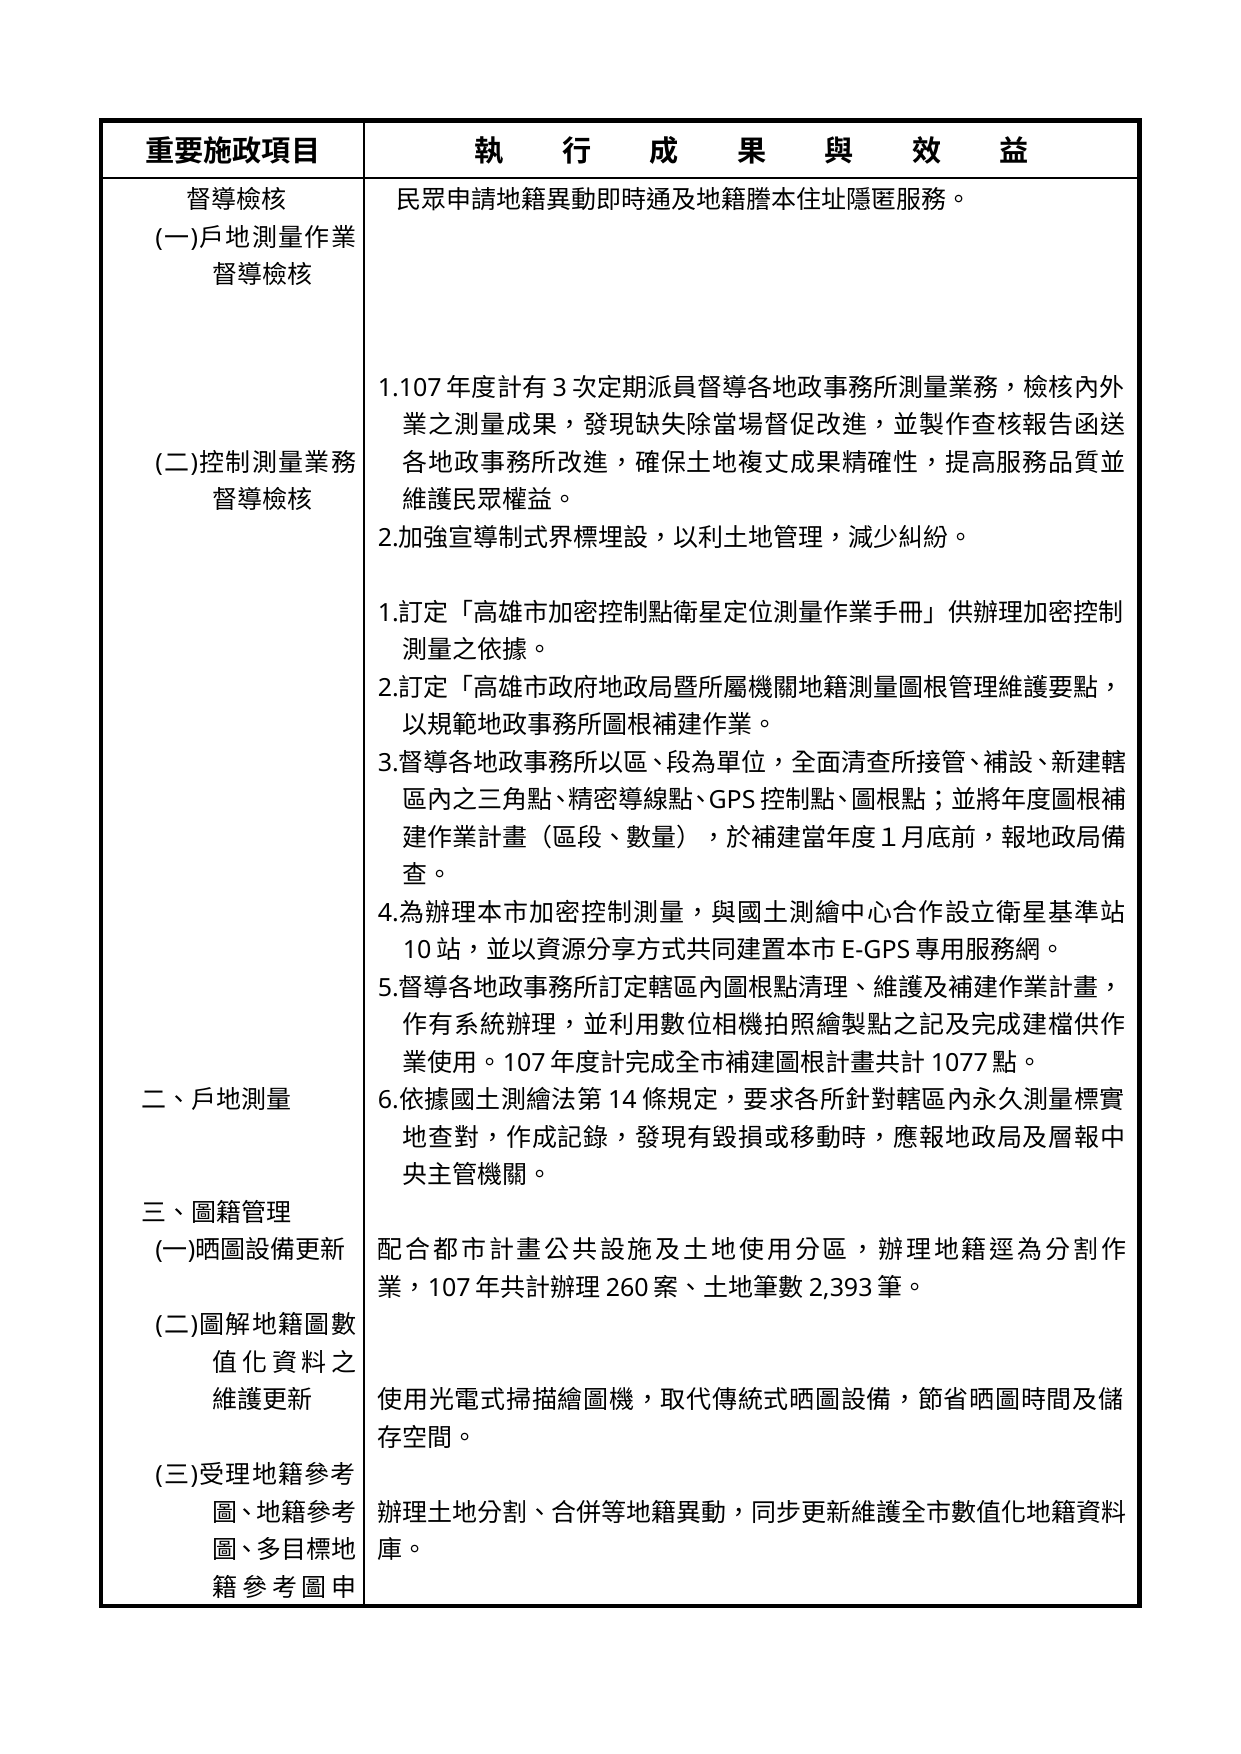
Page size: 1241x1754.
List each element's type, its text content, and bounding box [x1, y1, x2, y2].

table_header 重要施政項目 [103, 123, 363, 177]
table_cell 督導檢核 (一)戶地測量作業督導檢核 (二)控制測量業務督導檢核 二、戶地測量 三、圖籍管理 (一)晒圖設備更新 (二)圖解地籍圖數值化資料之維護更新 (三)受理地籍參考圖、地籍參考圖、多目標地籍參考圖申 [103, 179, 363, 1604]
table_header 執 行 成 果 與 效 益 [365, 123, 1137, 177]
table_cell 1.為拓展地政為民服務高效優質理念，民眾可就近至本市任一地政事務所辦理簡易登記、抵押權全部類型、贈與、買賣及繼承等案件，方便省時。107年度計受理跨所申辦案件共82,071件。 2.定期查核各地政事務所土地登記業務，107年計查核3次，並加強督導地籍資料庫管理及地籍資料統計。 3.運用資訊技術，完成各項地籍資料掃描作業，建立跨所查詢機制，落實地政e化服務。107年受理線上調閱共5,193件，計38,471張。 4.建置「地籍異動即時通」系統，民眾可臨櫃或利用自然人憑證透過網路申請，達到防堵不法事件發生，107年共計受理1523人申請。 5.邀請專家、學者，積極辦理專業訓練講習，107年度共舉辦8場講習會。 1.設置不動產糾紛調處委員會，遴聘專業及公正人士，解決不動產糾紛事宜。 2.宣導民眾透過不動產糾紛調處，解決共有土地紛爭，提高共有土地利用效能，並疏減訟源。107年共受理5件不動產糾紛調處案。 1.執行地籍清理實施計畫，已完成14類土地之清查公告，土地計7,697筆，總完成清理比例達97.46%。 2.辦理地籍清理未能釐清權屬土地代為標售作業，至107年共計標脫112筆土地，總標出金額為新台幣1億2,466萬9,294元，達到健全地籍管理及促進土地利用之目標。 1.執行逾期未辦繼承登記土地列冊管理事項，健全地籍及促進地利。 107年列冊管理土地3,855筆、建物341棟。 2.積極宣導民眾辦理繼承登記，107年計到府訪查788件，訪查成功件數計675件；訪查後辦竣繼承及申請暫緩列冊管理件數計181件。 3.列冊管理期滿仍未辦理繼承登記之土地、建物移請國有財產署公開標售作業計土地857筆、建物24棟(戶)。 確切審視各地政事務所編報之各項地籍統計表報資料，並以網際網路傳送中央機關及本府主計處，隨時掌握統計資訊，俾利行政決策運用。 1.依土地法第20條規定，辦理外國人申請購置、移轉土地或設定土地權利案件之核准事項。 2.107年依法核准備查外國人購置及移轉土地權利共182件，其中核准外國人（含外商銀行）取得所有權案件計117件、土地142筆，建物121棟（戶）；核准移轉所有權案件65件、土地111筆，建物57棟（戶）。 1.受理大陸地區人民依「大陸地區人民在臺灣地區取得設定或移轉不動產物權許可辦法」申請購置、移轉土地等有關之申請事項，並陳轉內政部審核許可。 2.經內政部許可列冊管理大陸地區人民取得、設定或移轉不動產物權，共計130件、土地165筆、建物134棟。 1.截至107年止本市申請地政士開業登記計1,197人，登記助理員763人，地政士登記簽證人10人。 2.依地政士法第8條規定，開業執照有期限4年，期滿前應檢附証明文件申請換發或加註延長有效期限。107年受理申請開業執照核發及變更計687件、登記助理員備查計95件。 3.依地政士法規定執行查處作業，全年檢查（輔導）35人次，處以罰鍰5件，落實地政士專業證照制度，提昇地政士服務素質。 1.截至107年底申請不動產經紀業經營許可752家，設立備查622家，核發不動產經紀人證書1,144張。 2.107年受理申請本市不動產經紀業經營許可及變更計77件、不動產經紀業設立及變更備查計1,518件、不動產經紀人證書核發及換證計372件。 3.因應內政部訂定不動產經紀業個人資料檔案安全維護管理辦法，積極輔導業者依規定訂定個人資料檔案安全維護計畫並完成備查，截至107年底止，計輔導603件完成備查。 4.實地查核不動產經紀業執行業務情形，全年檢查159家次，處以罰鍰16件，落實人必歸業、業必歸會規定，取締非法，輔導合法業者依法執業，維護不動產交易安全。 積極協處成屋仲介消費爭議，促請業者妥適處理，主動檢查業者執業情形，107年共協處成屋仲介消費爭議申訴案80件，尚在辦理中9件，經協處及二次申訴調解結果計47件達成和解，化解消費糾紛，保護消費者權益。 1.內政部為健全租賃住宅市場，保障租賃當事人權益，發展租賃住宅服務業，訂有「租賃住宅市場發展及管理條例」並於106年12月27日公布、自107年6月27日開始施行，截至107年12月31日止，本市辦竣租賃住宅服務業許可家數計有66家，辦竣租賃住宅服務業登記並取得登記證者計有15家。 2.製作電子和紙本「租賃專法宣導摺頁」、電腦動畫及相關宣導品，透過本局網站、臉書粉絲專頁及高雄房地產億年旺網站等積極宣導，並透過電台媒體或大眾交通工具平面廣告積極向民眾宣導租賃專法新制。 3.於網頁建置「租賃新法專區」，彙整相關申請書件及法令供民眾自行下載參閱並派員至本市大專院校房東座談會、大樓住戶大會、重測說明會及原住民鄉等地，向民眾宣導。 1.網站建置「優質服務電子書櫥窗」，提供編製之「不動產交易安全參考手冊」、「不動產交易參考指南」、「不動產交易教戰手冊」等電子書，供民眾於線上閱讀，以提升民眾不動產交易常識，減少不動產消費糾紛，並響應政府無紙化政策之推行。 2.利用「高雄房地產億年旺網站」，不定期發表不動產專欄、刊登最新法令及不動產訊息，並免費提供民眾、業者線上刊登出售、租物件，促進不動產交易市場資訊透明化，提升不動產交易安全。 3.為不動產交易安全暨實價登錄政令宣導製作宣導品，於地政局舉辦之見證土地開發成果大型音樂會，及市府勞工局、大社區公所舉辦之大型活動設置宣導攤位發送民眾，現場提供專人諮詢，並提供不動產交易各類定型化契約書範本及實價登錄政令宣導摺頁供民眾索取，以達宣導之目的，另於市府消費者服務中心、不動產經紀業及地政士公會及本市各地政事務所放置上開宣導摺頁，以達多元宣導不動產交易資訊之目的。 4.推出「客製化地政快捷專車」服務，利用大樓區分所有權人會議、 重測說明會等活動中宣導租賃定型化契約相關內容，並於現場受理 民眾申請地籍異動即時通及地籍謄本住址隱匿服務。 1.107年度計有3次定期派員督導各地政事務所測量業務，檢核內外業之測量成果，發現缺失除當場督促改進，並製作查核報告函送各地政事務所改進，確保土地複丈成果精確性，提高服務品質並維護民眾權益。 2.加強宣導制式界標埋設，以利土地管理，減少糾紛。 1.訂定「高雄市加密控制點衛星定位測量作業手冊」供辦理加密控制測量之依據。 2.訂定「高雄市政府地政局暨所屬機關地籍測量圖根管理維護要點，以規範地政事務所圖根補建作業。 3.督導各地政事務所以區、段為單位，全面清查所接管、補設、新建轄區內之三角點、精密導線點、GPS控制點、圖根點；並將年度圖根補建作業計畫（區段、數量），於補建當年度１月底前，報地政局備查。 4.為辦理本市加密控制測量，與國土測繪中心合作設立衛星基準站10站，並以資源分享方式共同建置本市E-GPS專用服務網。 5.督導各地政事務所訂定轄區內圖根點清理、維護及補建作業計畫，作有系統辦理，並利用數位相機拍照繪製點之記及完成建檔供作業使用。107年度計完成全市補建圖根計畫共計1077點。 6.依據國土測繪法第14條規定，要求各所針對轄區內永久測量標實地查對，作成記錄，發現有毀損或移動時，應報地政局及層報中央主管機關。 配合都市計畫公共設施及土地使用分區，辦理地籍逕為分割作業，107年共計辦理260案、土地筆數2,393筆。 使用光電式掃描繪圖機，取代傳統式晒圖設備，節省晒圖時間及儲存空間。 辦理土地分割、合併等地籍異動，同步更新維護全市數值化地籍資料庫。 107年度受理民眾申請地籍參考圖及建物測量成果圖謄本84,015件，116,798張、地籍參考圖56件164幅，多目標地籍參考圖176件、419幅。 107年度辦理鳳山區牛潮埔段、大社區保安段及橋頭區橋北段，共6,234筆土地，透過現況測量方式，解決地籍圖圖幅接合問題，達成整段圖籍整合及管理之目標，以解決圖簿不符情形，提高土地複丈成果品質。 1.107年度地籍圖重測計畫辦理面積計1,691公頃、10,896筆土地，實際完成面積1,791公頃、11,828筆土地，重測區範圍涵蓋內門、杉林、岡山、六龜、阿蓮、大樹、林園、大社、茂林等9行政區。 2.依據「土地法」、「地籍測量實施規則」等相關法令規定，調處土地重測經界糾紛，減少訴訟。 1.督導地政局所屬各地政事務所積極蒐集土地買賣價格或收益價格實例，107年蒐集買賣實例計3,349件、4,505筆；收益實例205件、233筆。 2.依各項影響地價因素積極檢討本市地價區段劃分之合理性，經通盤檢討後，劃分為11,090個地價區段。 3.編製108年公告土地現值評議表提請本市地價及標準地價評議委員會評議，108年全市公告土地現值平均調幅為0.33%，並如期於108年1月1日公告。 107年4月及10月編製各使用分區面積及平均區段地價表、地價指數動態分析及環比指數表等，報送內政部據以編製當期都市地區地價指數成果，並分別於每年1月15日及7月15日定期發布。本市107年第1期及第2期地價總指數分別為99.99%及100.19%，分別較上期下跌0.01％及上漲0.19％。 定期彙整不動產成交案件實際資訊申報資料報送內政部辦理揭露公布，俾供民眾查閱，107年計報送36,970件，揭露率95.23%。 配合府內外各需地機關徵收工程用地取得計畫，審慎辦理土地徵收補償市價查估作業，作為需地機關報送徵收計畫計算徵收補償價額之基準。107年辦理土地徵收補償市價查估作業計27案，除2案完成查估作業後需地機關提請撤案，其餘25案皆已完成查估作業並經評定通過。 1.107年地價基準地選定226點，成果報告及代表基準地查估作業書表等資料已於107年10月18日陳報內政部審議後照案通過。 2.以鼓山區龍華段八小段2420地號土地（商5）及左營區新庄段十三小段1409地號土地（住5）為本市商業區及住宅區代表基準地。 107年召開6次地價及標準地價評議委員會，計評定通過41案。 1.為落實專業證照制度、健全不動產估價師制度，辦理不動產估價師開業管理，截至107年計有49位。 2.107年受理開業登記(包含核發、換發開業證書)計17件，其他變更登記、遷移至他縣市、註銷登記計10件；均依規定程序審核後，報送內政部備查及刊登公報在案。 為配合稅捐稽徵處作業，依平均地權條例施行細則第38條規定，並按工務局函送之都市計畫公共設施完竣地區範圍圖，編造公共設施完竣地區土地清冊，計55筆原課徵田賦(停徵）土地，於5月底前送稅捐稽徵處作為改課地價稅之參據。 1.清查市有耕地使用情形，維護市有財產權利，並委託本府21區公所就近管理、巡查及耕地被占用之通知，截至107年12月底，本府地政局經管市有土地共1,311筆、面積約475.2公頃。 2.積極清查市有耕地，並委託各區公所協助辦理租約土地違規使用或市有耕地遭占用之通報、環境整理、定期巡查等事項，以收就近管理之效，確保市有財產權益，107年公所協助巡查計297筆。 3.地政局經管之市有耕地三七五租約，截至107年12月止總租約計355件，到期租約計48件，占總租約13.5％，未到期租約307件，占總租約86.5％。 4.截至107年12月底，占用列管土地計135筆，占用面積22.79公頃。 1.督導各區公所辦理三七五減租業務情形，編印本市租佃登記工作手冊提供各區公所作業參考。107年度6月、12月實地查核各區公所租佃業務辦理情形。 2.受理各區公所陳報私人三七五租約之訂立、續訂、變更、終止、註銷、更正登記等案件之備查，107年審核三七五租約變更登記（含部份終止）計161件，終止及註銷登記案件計24件，更正登記案件計7件，總計192件。 3.截至107年底各區公所登記有案之私有耕地三七五租約共978件、土地1,744筆、面積321.8145公頃，租約件數較去年減少24件、土地減少43筆、面積減少8.8724公頃。 1.列席指導各區公所召開之耕地租佃調解會議，化解爭議維護租佃雙方權益， 107年各區公所總計召開4場調解會議，調解租佃爭議3案(其中1案召開2次)，調解結果2案成立，1案不成立移本府租佃委員會進行調處。 2.107年本府耕地租佃委員會計召開調處會議1場，調處租佃爭議案件計3案，調處結果3案不成立。已移請法院審理。 完成本市土地法第14條第1項各款不得私有土地之劃設及公告作業，其中第8款公告期間台糖公司提出異議，已就疑義部分函請主管機關內政部查復。 1.107年度計有3次督導查核各地政事務所編定業務，查核有無依相關法令規定及各項佐證資料落實編定異動作業，就查核發現之缺點，當場告知改進，並作成紀錄，分函各地政事務所，列入下次查核重點。 2.針對更正編定案件，協助申請人函文稅捐單位、戶政單位、台電公司、工務局建管處提供相關佐證資料，以維護所有權人權益；針對變更編定案件，函文河川局、水利局、農田水利會、農業局提供相關審查意見，俾使土地所有權人據以申辦。 3.配合內政部公告實施「修正全國區域計畫」，辦理非都市土地使用分區劃定或檢討變更作業。 4.依據「非都市土地使用管制規則」、「非都市土地變更編定執行要點」、「製定非都市土地使用分區圖及編定各種使用地作業須知」辦理編定作業，總計編定非都市土地計415,019筆，面積合計約24.2433萬公頃。 1.應用「違反使用管制案件管理系統」針對違規使用查處案件加強後續追蹤列管工作，同時製作宣導海報並於網頁佈告欄建置「非都市土地違反使用管制宣導」簡報，提升市民非都市土地合法使用觀念。 2.107年度依區域計畫法裁處之違規使用土地案件計有305件、土地436筆，面積60.050526公頃，罰鍰金額計新台幣2,260萬元整。 辦理府內外各需地機關公共設施用地取得作業，以強化公共建設，107年度徵收公共設施用地計12件、46筆、面積3.982502公頃。 配合各項市政建設，以撥用方式取得本市工程用地並完成囑託登記，配合各項公共建設，撥用取得本市工程用地並完成囑託登記，107年度辦理公地撥用計84件、476筆、面積36.196370公頃，另簡化撥用毋須報核案計19件、279筆、面積6.520566公頃。 1.建立地政局暨所屬12個地政事務所符合國際標準ISO 27001資安認證之地政資訊安全管理系統。持續定期赴各地政事務所查核資訊作業執行情形並執行電腦設備及網路環境之弱點掃瞄、網路流量監控、病毒防範等作業，資訊業務連續12年榮獲內政部全國地政資訊作業考評特優。 2.維運地政之應用系統及電腦設施，提昇資料庫作業管理品質，並辦理地政主機及資料庫回復演練作業，確保地政整合資料庫正確及安全效能。 3.配合資訊業務委辦作業、資訊系統開發及地籍圖資處理，舉辦地政資訊作業、通訊安全及地理資訊系統技術應用等研習訓練，並參與中央各項講習活動，培育地政資訊作業人員。 4.辦理「多目標地籍圖立體圖資建置計畫案」，持續擴增本市轄區內建物圖資之數值化建檔及三維地籍建物模型等圖資建置作業，107年完成鼓山區美術館地區與農16區段徵收區逾2,700筆建號之三維建物細緻塑模、本市「多目標地籍圖立體圖資查詢系統」之功能擴充及檢討三維地籍建物模型圖資內容等作業等。 5.辦理「地政及土地開發相關系統擴充建置案」，因應作業需要擴充增修地政整合系統、土地開發等系統功能，提升地政及土地開發管理作業成效；107年完成地政整合系統WEB版、個人化地政服務網、高雄實價網、土地徵收撥用作業系統等功能增修，及地政事務所延伸碼資料處理等作業。 6.107年接受內政部委辦「跨縣市收辦土地登記作業系統」開發暨「土地登記複丈地價地用電腦作業系統WEB版」維運管理案，完成跨縣市收辦土地登記作業環境建置作業，以提昇全國地政作業系統功能。 7.107年受內政部補助前瞻基礎建設「強化戶役地政基層機關資安防護及區域聯防計畫」，辦理107年度「地政資訊設備汰換暨地政資料移轉建置案」，完成地政局暨所屬機關地政資訊及資安設備汰換、地政作業主機及相關軟體建置、地政資料移轉建置等相關作業。 1.積極發展「台灣e網通－電傳資訊系統」、「全國地政電子謄本系統」電子商務平台，帶動全國地政電子商務服務，107年共增加市庫收入逾6,355萬元，創造本市地政網路服務營運利基。 2.舉辦地政電傳資訊系統及地政電子謄本系統作業工作會議，並召開行銷策略會議，印製宣導簡介及廣告海報，推廣使用增加營收。 3.提供民眾超商申領謄本、臨櫃申請本所及跨所及跨縣市謄本，推廣跨所申辦登記案件服務，並以簡訊通知案件辦理情形，提供更便民之跨所服務。 4.辦理「地政局暨所屬機關全球資訊網站功能增修作業案」，持續擴充網站對外服務功能，精進網站後台管理及強化網站資訊內容，以多元、便利及易用方式，提供資訊查詢、業務申辦等網路優質服務。 1.辦理「107年度地理資料倉儲系統暨共通平臺功能擴充案」，完成圖資更新、GIS分析應用系統改版、GIS共通應用平台功能擴充、地政及相關空間資料應用API等建置作業，以提供更完整地理資訊系統服務，與創建「高雄地圖網」及「高雄地籍圖資服務網」等便民服務系統，並於107年獲頒內政部「106年度TGOS加值應用及加盟節點績效評獎活動」之流通服務獎。 2.為支援土地開發管理作業，持續辦理「開發區影像建置工作案」，以無人飛行載具航拍技術建置本市開發區之高解析度空拍影像，107年完成本市70期、74期、77期、82期、84期、85期、92期、鳳青、鳳山五甲路東側農業區區段徵收、205兵工廠區段徵收區凱得街、42、68、69期、81期、87期、93期、94期、95期範圍等17處開發區正射影像建置作業，以支援土地開發相關作業。 3.為提升本市高中職學校於地理資訊方面之教學品質及增進學生對GIS之瞭解與實務應用經驗，101至107年委託國立高雄師範大學辦理高中職地理資訊系統講習與應用推廣作業。 4.參加台灣地理資訊學會「2018台灣地理資訊學會年會暨學術研討會」，辦理地政、土地開發及地理資訊應用成果展示 1.確實執行地籍資料電子處理作業，107年受理民眾申辦土地、建物登記28,470件，59,4500筆土地，33,2739棟建物，均能依限迅速辦結。 2.簡化作業流程，提高行政效率，實施簡易案件單一窗口作業，107年計辦理47,068件。 3.辦理土地建物登記謄本，隨到隨辦作業及核發跨所謄本，107年計受理30,730件，1,239,860張。 4.網路受理各類電子登記謄本申請，提供民眾便捷申請管道。 5.辦理跨所受理簡易登記及抵押權設定登記案件，提供便捷服務。 6.辦理核發英文不動產權利證明，提升為民服務績效，107年共受理84件，166張。 7.依地籍清理實施計畫清理時程表辦理各土地(建物)類型清查。 8.將信託專簿全數掃描建檔，確保資料永久保存。 9.辦理逾期未辦繼承到府訪查作業，維護繼承人權益及促進土地有效利用。 10.開辦內政部地政電子閘門作業-線上申辦案件作業。 11.提供抵押權塗銷登記隨案申請登記謄本便民服務措施。 1.土地複丈、建物測量收排件全面電腦化作業，開發各種作業系統，提升作業品質。 2.加強內部作業查核，消弭經界紛爭，確保民眾權益。 3.繼續執行地籍圖、建物平面圖謄本隨到隨發，及跨所核發作業。 4.建立建物平面圖掃描及圖檔數化資料。 5.強化外業精度，耐心聽取民眾意見，消弭經界紛爭。 6.網路受理土地鑑界案件申請，提供民眾多元申請管道。 7.提升複丈功能，節省測量作業時間。 8.掃描歷年土地複丈圖，建置索引檔，加強地籍圖資管理，縮短複丈作業時程。 9.107年度受理民眾申請土地複丈20,452件，45,296筆；建物測量19,934件，20,569筆。 1.登記、測量、地價等各類地籍圖冊，均指派專人管理、維護。 2.設置登記簿，人員進出地籍圖冊資料庫，須依規定登記。 3.辦理地籍資料總校對，維護資料之精確完整。 1.設置適當場所，提供民眾依據檔案法申請閱覽、抄錄檔案。 2.依據檔案法各項規定執行檔案管理。 3.辦理逾保存年限之檔案銷毀作業。 1.辦理公告土地現值調整及重新規定地價作業 (1)編製買賣、收益實例調查表、地價區段估價報告表及地價區段勘查表。 (2)劃分及檢討地價區段。 (3)編製地價評議表。 (4)編造土地現值表。 2.研究改進地價查估方法，提高估價精度。 (1)辦理地價指數查價作業並定期公告辦理成果。 (2)選派地價查估人員參加專業訓練。 (3)加強地價查核及地價區段檢討，提升估價精度。 (4)執行地價區段劃分系統，加強宗地地價查核，改進區段略圖等製作方式，提升作業效率。 (5)舉辦地價說明會，雙向溝通，俾期土地公告現值公平合理。 (6)辦理地價基準地選定查估作業，建立地價之衡量基準，促進合理地價之形成。 1.本重劃區總面積10.0194公頃，開發後可提供建築用地約5.5217公頃，無償取得公共設施用地約4.4977公頃。 2.土地分配及重劃工程業已完成，因中油公司尚未完成土壤污染改善，將於中油公司完成改善並經市府環保局解除管制後，辦理土地點交相關作業。 1.本重劃區總面積30.2185公頃，開發後可提供建築用地約18.5901公頃，無償取得公共設施用地約11.6284公頃。 2.全區土地已辦理標示變更登記，106年底前尚餘2筆工務局管有土地未完成點交。 3.重劃工程已完工，妨礙土地分配之地上物陸續拆除中。 4.本重劃區計40筆抵費地，107年標售5筆，尚餘15筆未標售。 1.本重劃區總面積8.0081公頃，開發後可提供建築用地約5.1984公頃，無償取得公共設施用地約2.8097公頃。 2.重劃計畫書106年7月6日公告期滿，重劃前後地價於107年6月20日本市地價及標準地價評議委員會107年第3次會議評議通過，107年11月12日辦理分配草案說明會。 3.107年9月5日決標予伸泰營造公司，108年1月2日開工，工期230工作天。 1.本重劃區總面積24.7438公頃，開發後可提供建築用地約15.9758公頃，無償取得公共設施用地約8.7680公頃。 2.本期土地分配結果業於107年4月1日公告期滿。 3.重劃工程106年2月18日開工，另地上物查估補償拆除持續作業中。 1.本重劃區總面積4.1224公頃，開發後可提供建築用地約3.4773公頃，無償取得公共設施用地約0.6451公頃。 2.私人土地及公共設施用地業於107年10月9日點交完竣，台糖公司土地分配異議尚在處理中。 1.本重劃區總面積34.1021公頃，開發後可提供建築用地19.3559公頃，無償取得公共設施用地14.7462公頃。 2.重劃工程於106年7月27日完工。 3.全區土地於106年11月辦竣重劃登記，並於107年5月完成土地點交。 4.本重劃區計28筆抵費地，107年標售1筆，尚餘26筆未標售。 1.本重劃區位於鼓山區，總面積1.5662公頃，開發後可提供建築用地0.8403公頃，無償取得公共設施用地0.7259公頃。 2.106年11月6日財務結算公告，107年5月16日成果報告經內政部備查。 1.本重劃區總面積9.0404公頃，開發後可提供建築用地約6.0300公頃，無償取得公共設施用地約3.0104公頃。 2.後續將配合周邊道路工程完工情形接續辦理土地點交作業。 1.本重劃區總面積8.2942公頃，開發後可提供建築用地約5.5131公頃，無償取得公共設施用地約2.7811公頃。 2.重劃工程106年11月9日開工，107年8月16日竣工。 3.107年12月18日通知點交，惟地主東南水泥要求，俟區外聯絡道路開闢後再行點交。 1.本重劃區總面積48.7800公頃，開發後可提供建築用地約28.7800公頃，無償取得公共設施用地約20公頃。 2.重劃計畫書分別於106年4月25日及107年1月12日報請內政部核定，內政部皆退請市府檢討，本案刻正辦理細部計畫個案變更，俟辦竣個案變更後，即研擬重劃計畫書重新報核。 3.環境影響評估報告書環保局106年2月9日備查，水土保持計畫書水利局106年4月18日核定。重劃工程基本設計書圖106年4月10日核定。工程細部設計書圖107年12月13日核定。 1.本重劃區總面積10.6661公頃，開發後可提供建築用地約7.1361 公頃，無償取得公共設施用地約3.53公頃。 2.僅2筆土地因訴訟案尚未點交，其餘皆辦竣土地交接。 3.本重劃區計10筆抵費地，107年標售6筆，尚餘3筆未標售。 1.本重劃區總面積7.0915公頃，開發後可提供建築用地約4.7020公頃，無償取得公共設施用地約2.3895公頃。 2.重劃工程106年5月19日開工，107年10月3日竣工。 1.本重劃區總面積7.9657公頃，開發後可提供建築用地約5.1762公頃，無償取得公共設施用地約2.7895公頃。 2.107年7月23日土地分配公告期滿。 3.目前辦理地上物拆遷補償查估及重劃工程施工中。 1.本重劃區總面積12.4036公頃，開發後可提供建築用地約7.9736公頃，無償取得公共設施用地約4.43公頃。 2.本期土地分配結果業於107年8月18日公告期滿。 3.重劃工程106年12月18日開工，預定108年2月底完工，並持續進行地上物拆遷補償查估作業中。 1.本重劃區總面積28.8800公頃，開發後可提供建築用地約17.5900公頃，無償取得公共設施用地約11.2900公頃。 2.重劃工程於106年7月7日開工，刻正配合欣欣市場遷移新建工程進度，積極進行重劃工程施工，並持續進行地上物拆遷補償查估作業中。 1.本重劃區總面積11.2125公頃，開發後可提供建築用地約5.3909公頃，無償取得公共設施用地約5.8216公頃。 2.市地重劃計畫書107年3月31日公告期滿。 3.重劃工程已於107年第4次道路交通安全督導會報審查通過，107年9月20日提送都市設計審議，辦理細部設計中。 1.本重劃區總面積23.25公頃，開發後可提供建築用地約10.83公頃，無償取得公共設施用地約12.42公頃。 2.土地分配結果107年1月26日公告期滿，107年12月12日辦理重劃後土地標示變更登記。 3.重劃工程106年9月26日開工，預定108年1月完工。 1.本重劃區總面積16.9067公頃，開發後可提供建築用地約11.2226公頃，無償取得公共設施用地約5.6841公頃。 2.重劃計畫書107年11月22日公告期滿。 3.目前辦理規劃設計作業中。 1.本重劃區總面積36.1064公頃，開發後可提供建築用地約28.4039公頃，河川區1.0639公頃，無償取得公共設施用地約6.6386公頃。 2.因水土保持計畫審查意見如滯洪量體不足、未考量截水溝、擋土牆用地等，均涉及都市計畫變更，故已先行暫緩水土保持及環評作業，另請都市發展局協助將所涉都市計畫變更事項納入後續通盤檢討。 1.本重劃區總面積26.6017公頃，開發後可提供建築用地約20.1885公頃，無償取得公共設施用地約6.4132公頃。 2.重劃計畫書106年 4月12日公告期滿，並於106年3月22日召開土地所有權人說明會。 3.地上物拆遷補償查估及重劃工程規劃設計作業中。 1.本重劃區總面積15.8895公頃，開發後可提供建築用地約10.8183公頃，無償取得公共設施用地約5.0712公頃。 2.107年7月9日召開高雄市政府市地重劃及區段徵收會第11次會議審議通過本重劃區重劃前土地位於共同負擔公共設施用地，重劃後土地調配位置案。107年12月12日召開土地分配草案說明會，現正積極辦理土地分配結果公告等相關作業。 3.重劃工程於106年11月發包及地上物查估補償拆除作業中，並預計於108年12月底完工。 1.本重劃區總面積20.2734公頃，開發後可提供建築用地約12.3156公頃，無償取得公共設施用地約7.9547公頃，河道用地0.0031公頃。 2.重劃計畫書108年1月18日公告期滿。 3.目前辦理工程規劃設計作業中。 1.本重劃區總面積10.0082公頃，開發後可提供建築用地約5.8832公頃，無償取得公共設施用地4.1250公頃。 2.重劃計畫書108年1月18日公告期滿。 3.目前辦理工程規劃設計作業中。 1.本重劃區總面積約4.8949公頃，開發後可提供建築用地約3.1817公頃，無償取得公共設施用地約1.7132公頃。 2.內政部於105年3月8日召開內政部都市計畫委員會第870次會議，會議決議：准照本府所提變更方案通過。 3.於107年11月27日完成重劃範圍勘定。 4.教育局刻正辦理文小六用地廢止徵收作業中。 1.本重劃區總面積3.4587公頃，開發後可提供建築用地約2.2793公頃，無償取得公共設施用地約1.1794公頃。 2.都市計畫書、圖說明會及公開展覽期間，尚有人陳案對本區計畫內容有異議，內政部營建署於107年3月13日召開內政部都市計畫委員會第918次會議，會議決議：准照本府研析意見（人陳意見不予採納，維持原補辦公展草案）通過，本案教育部刻正辦理文高用地廢止徵收作業，俟完成廢止徵收後，再行辦理市地重劃相關作業。 1.本重劃區總面積3.0856公頃，開發後可提供建築用地約1.4895公頃，無償取得公共設施用地約1.5961公頃。 2.本府於107年8月31日召開土地所有權人座談會暨徵求同意，並於107年12月11日提本府區段徵收及市地重劃會審議重劃計畫書通過後，隨即於107年12月17號檢送本案重劃計畫書提請內政部審議。 1.本區總面積97.1622公頃，開發後可提供建築用地約58.1070公頃，無償取得公共設施用地39.0552公頃。 2.106年9月28日函請都市發展局配合辦理檢討都市計畫，都發局業於107年9月18日與廠商簽約，後續配合期程審核區徵公益性及必要性評估報告。 1.本區總面積91.7224公頃，開發後可提供建築用地約55.0338公頃，無償取得公共設施用地36.6886公頃。 2.本府都市發展局106年1月檢附修正後都市計畫書圖文件再次報請內政部都委會審議，該部退請本府確依104年9月11日該部聯合審查意見檢討辦理，刻由本府都市發展局研處中。 1.本區總面積58.3497公頃，開發後可提供建築用地約29.3009公頃，無償取得公共設施面積約29.0488公頃。 2.土地協議價購部分已完成，區段徵收公益性及必要性評估報告書，內政部於106年12月審議通過，持續辦理拆遷作業，區段徵收計畫業於107年5月31日經內政部核定，並於107年8月10日公告期滿，並逐年辦理作價款撥付作業，私有土地改良物業已公告補償並辦理拆遷，軍方土地改良物清冊於107年11月29日起至107年12月28日辦理公告作業。 1.本區總面積21.0891公頃，開發後可提供建築用地約12.6581公頃，無償取得公共設施面積約8.4310公頃。 2.本區都市計畫於106年8月17日 內政部都市計畫委員會召開專案小組聽取本府簡報「變更燕巢都市計畫（第四次通盤檢討）案」第3次會議，俟都市計畫完成法定程序後，即據以辦理後續區段徵收相關作業。 1.本區總面積73.7784公頃，開發後可提供建築用地約41.5033公頃，無償取得公共設施面積約32.2751公頃。 2.106年7月24日重新提報中央目的事業主管機關「內政部」會商相關主管機關審認燕巢大學城特定區建設計畫案為重大建設，並轉陳行政院核定後，再提送本案公益性及必要性評估報告，續行都市計畫變更程序。惟內政部於106年9月1日函復因涉及法令適用之認定疑義，俟釐清疑義後另行函復本府。 1.本區總面積108.7452公頃，本重劃區重劃後計有435筆耕地，8筆耕地因尚有行政訴訟案件暫緩辦理點交作業。 2.本重劃區計72筆抵費地暨零星集中土地，截至107年底計標脫58筆，尚餘14筆未標售。 1.為賡續辦理本市農地重劃區農水路改善作業，107年編列7,200萬元農水路維護管理預算，其中日常維護部分，提撥1,080萬元交相關區公所執行；個案改善部分，107年第一期共計68條農路。 2.107年農委會補助本市農地重劃區緊急農水路改善計畫經費補助款4,900萬元，本府自籌款9,333,334元，改善共計90條農路。 1.巡查抵費地及標售地，偏遠及易被占用土地，並加強巡視，排除公有土地被占用，維護巿有財產權益。 2.107年市地重劃及區段徵收開發區土地脫標62筆，金額達105.95億元，農地重劃區土地脫標8筆，金額達約1,346萬元。 3.107年度辦理第75、84期重劃區及大坪頂一號道路區段徵收區財務結算。 [365, 179, 1137, 1604]
